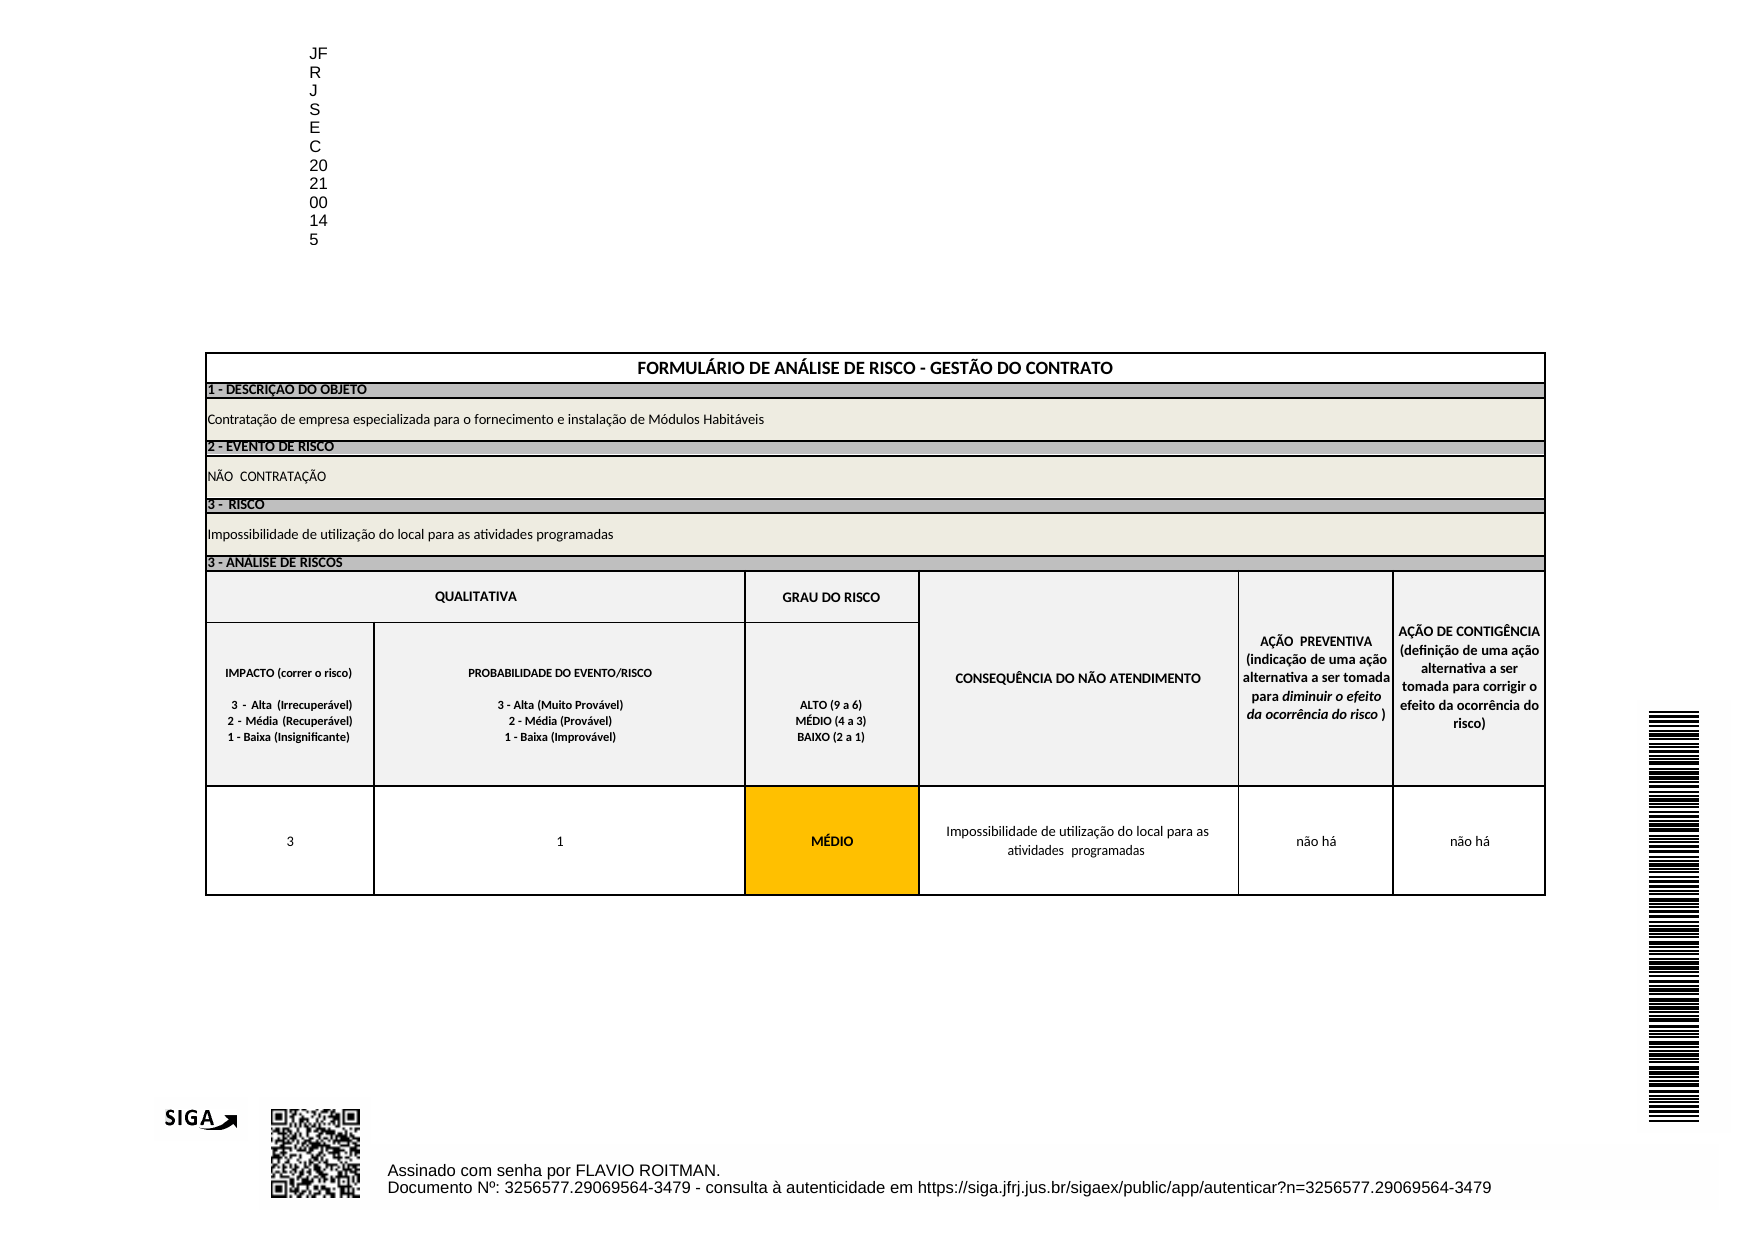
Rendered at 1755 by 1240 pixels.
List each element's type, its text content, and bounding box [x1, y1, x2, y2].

table_cell IMPACTO (correr o risco) 3 - Alta (Irrecuperável) 2 - Média (Recuperável) 1 - Baixa (Insignificante) [207, 623, 373, 785]
table_cell 3 [207, 787, 373, 894]
table_cell AÇÃO DE CONTIGÊNCIA (definição de uma ação alternativa a ser tomada para corrigir o efeito da ocorrência do risco) [1394, 572, 1544, 785]
table_cell não há [1239, 787, 1392, 894]
table_cell PROBABILIDADE DO EVENTO/RISCO 3 - Alta (Muito Provável) 2 - Média (Provável) 1 - Baixa (Improvável) [375, 623, 744, 785]
table_cell 1 - DESCRIÇÃO DO OBJETO [207, 384, 1544, 397]
table_cell AÇÃO PREVENTIVA (indicação de uma ação alternativa a ser tomada para diminuir o efeito da ocorrência do risco ) [1239, 572, 1392, 785]
table_cell Contratação de empresa especializada para o fornecimento e instalação de Módulos Habitáveis [207, 399, 1544, 440]
table_cell CONSEQUÊNCIA DO NÃO ATENDIMENTO [920, 572, 1238, 785]
table_cell QUALITATIVA [207, 572, 744, 622]
table_cell ALTO (9 a 6) MÉDIO (4 a 3) BAIXO (2 a 1) [746, 623, 918, 785]
table_cell não há [1394, 787, 1544, 894]
table_cell MÉDIO [746, 787, 918, 894]
table_cell Impossibilidade de utilização do local para as atividades programadas [920, 787, 1238, 894]
table_header FORMULÁRIO DE ANÁLISE DE RISCO - GESTÃO DO CONTRATO [207, 354, 1544, 382]
table_cell 3 - ANÁLISE DE RISCOS [207, 557, 1544, 570]
table_cell não há [307, 45, 328, 245]
table_cell 2 - EVENTO DE RISCO [207, 442, 1544, 454]
table_cell Impossibilidade de utilização do local para as atividades programadas [207, 514, 1544, 555]
table_cell NÃO CONTRATAÇÃO [207, 457, 1544, 497]
table_cell 1 [375, 787, 744, 894]
table_cell GRAU DO RISCO [746, 572, 918, 622]
table_cell 3 - RISCO [207, 500, 1544, 512]
